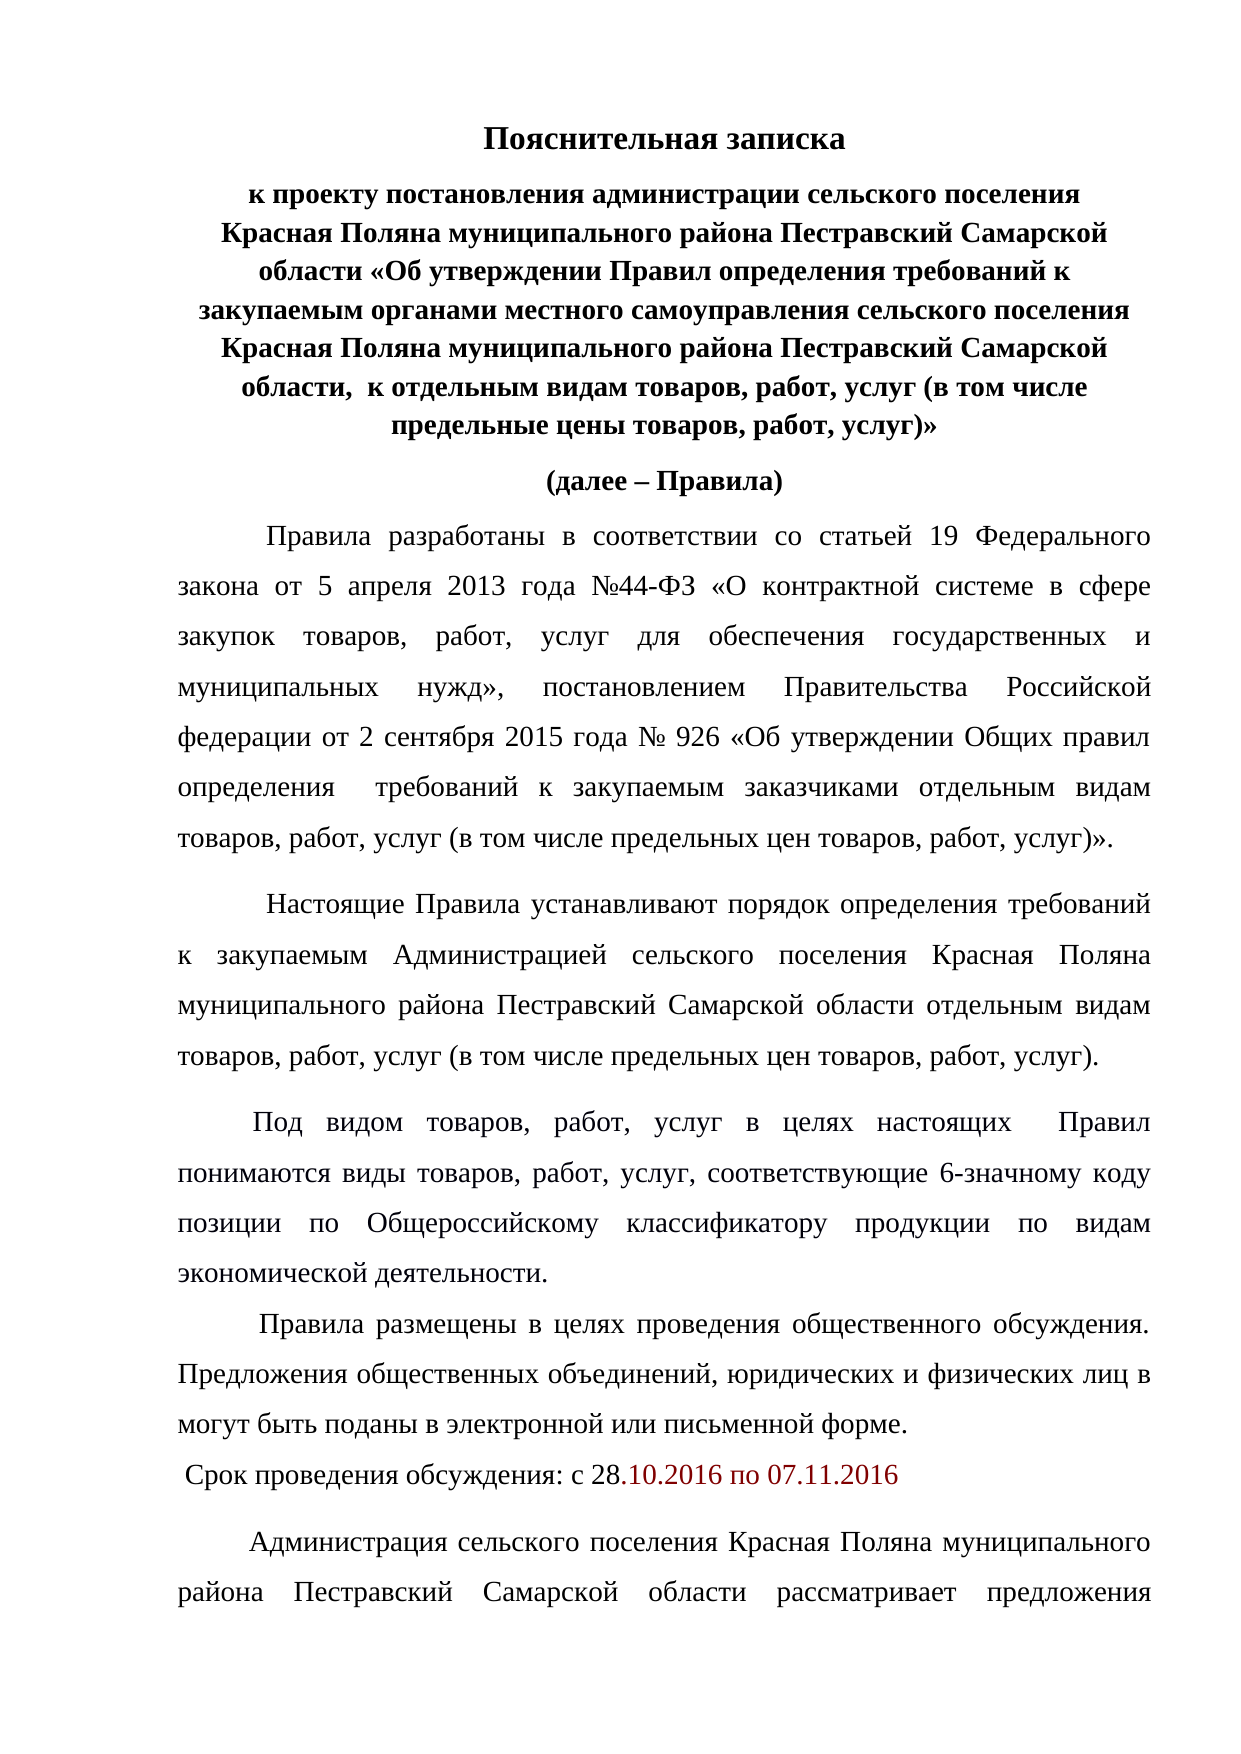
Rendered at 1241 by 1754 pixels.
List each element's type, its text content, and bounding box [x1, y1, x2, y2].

text (далее – Правила) [177, 463, 1152, 496]
text Под видом товаров, работ, услуг в целях настоящих Правил понимаются виды товаров, работ, услуг, соответствующие 6-значному коду позиции по Общероссийскому классификатору продукции по видам экономической деятельности. [177, 1104, 1152, 1289]
text Администрация сельского поселения Красная Поляна муниципального района Пестравский Самарской области рассматривает предложения [177, 1524, 1152, 1608]
text к проекту постановления администрации сельского поселения Красная Поляна муниципального района Пестравский Самарской области «Об утверждении Правил определения требований к закупаемым органами местного самоуправления сельского поселения Красная Поляна муниципального района Пестравский Самарской области, к отдельным видам товаров, работ, услуг (в том числе предельные цены товаров, работ, услуг)» [177, 176, 1152, 441]
text Срок проведения обсуждения: с 28.10.2016 по 07.11.2016 [177, 1457, 1152, 1490]
text Пояснительная записка [177, 118, 1152, 156]
text Настоящие Правила устанавливают порядок определения требований к закупаемым Администрацией сельского поселения Красная Поляна муниципального района Пестравский Самарской области отдельным видам товаров, работ, услуг (в том числе предельных цен товаров, работ, услуг). [177, 887, 1152, 1071]
text Правила разработаны в соответствии со статьей 19 Федерального закона от 5 апреля 2013 года №44-ФЗ «О контрактной системе в сфере закупок товаров, работ, услуг для обеспечения государственных и муниципальных нужд», постановлением Правительства Российской федерации от 2 сентября 2015 года № 926 «Об утверждении Общих правил определения требований к закупаемым заказчиками отдельным видам товаров, работ, услуг (в том числе предельных цен товаров, работ, услуг)». [177, 518, 1152, 853]
text Правила размещены в целях проведения общественного обсуждения. Предложения общественных объединений, юридических и физических лиц в могут быть поданы в электронной или письменной форме. [177, 1306, 1152, 1440]
